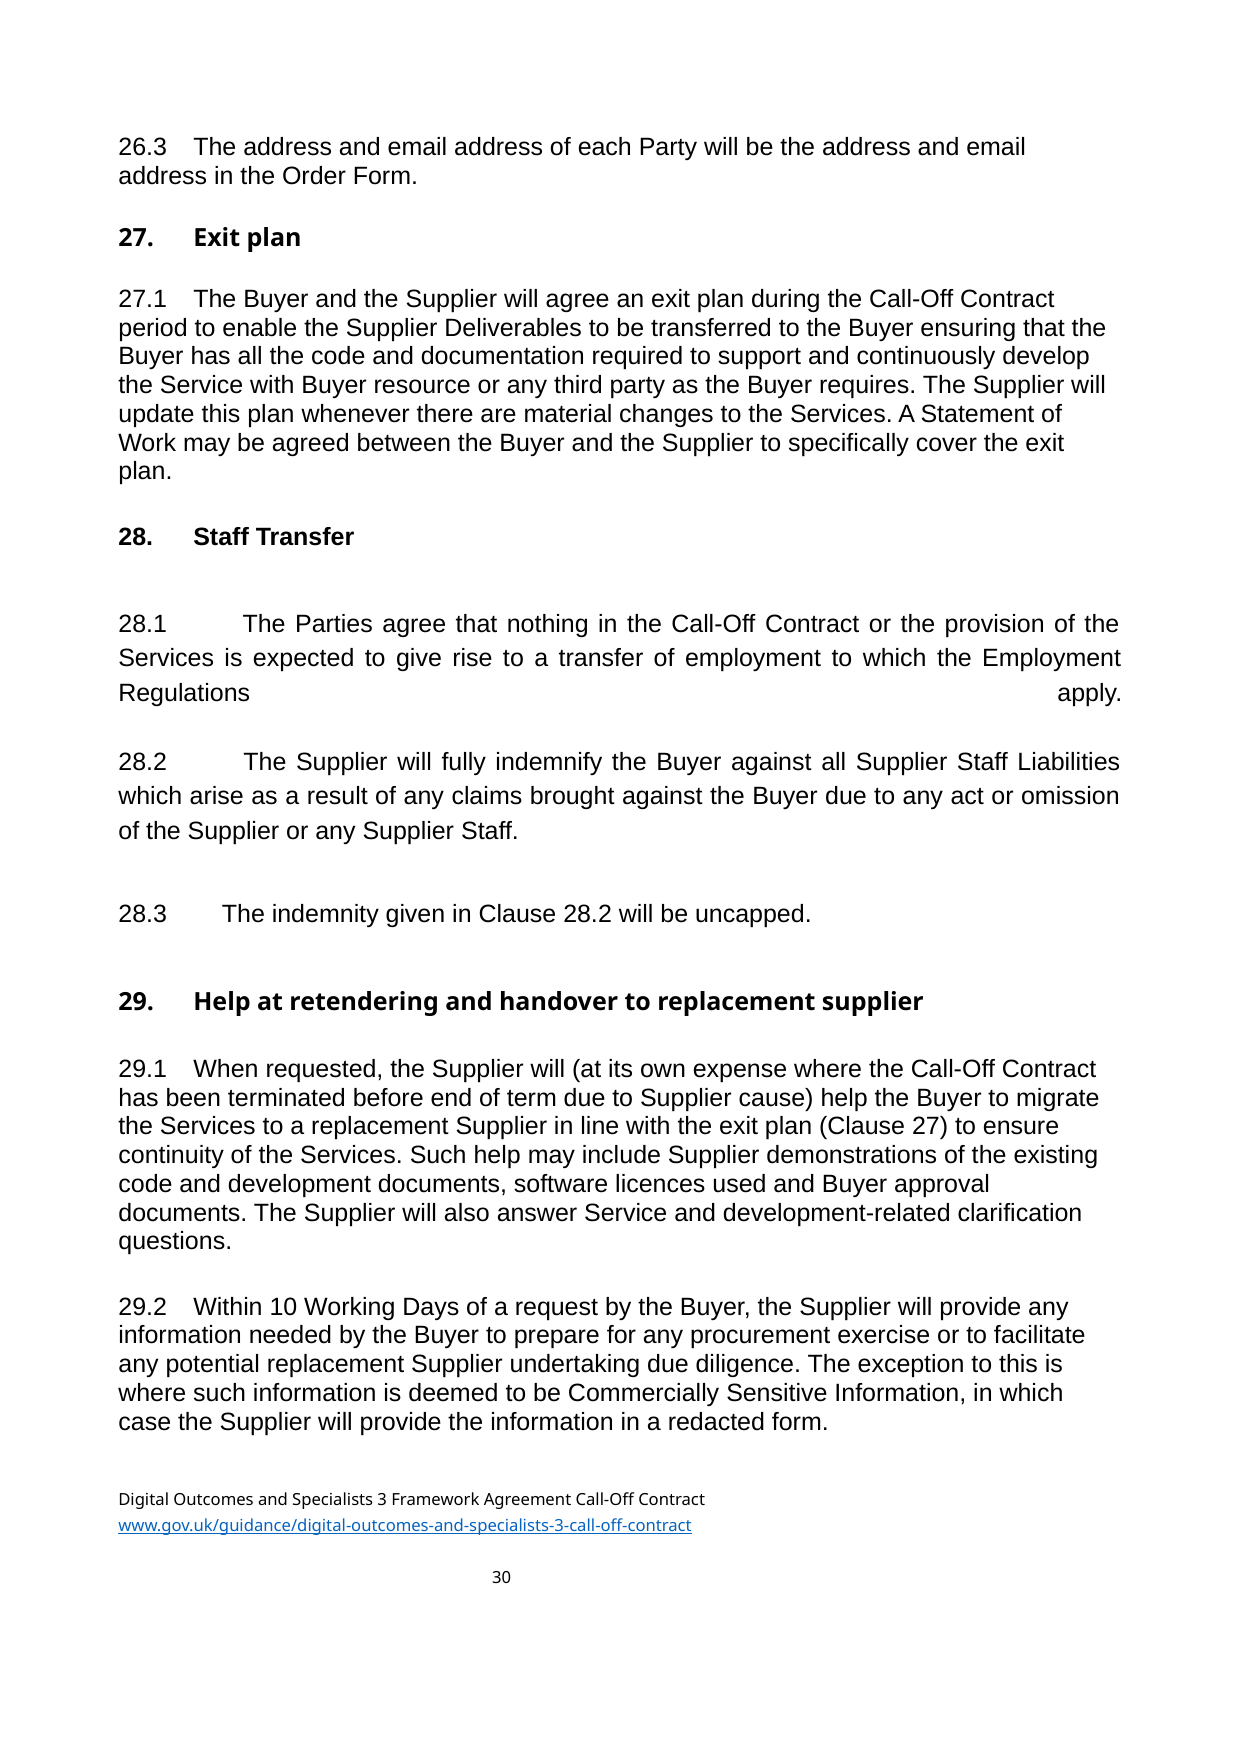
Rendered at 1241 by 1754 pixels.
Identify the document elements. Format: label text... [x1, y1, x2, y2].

subtitle 29. Help at retendering and handover to replacement supplier [118, 983, 1122, 1017]
text 28.1 The Parties agree that nothing in the Call-Off Contract or the provision of the Services is expected to give rise to a transfer of employment to which the Employment Regulations apply. 28.2 The Supplier will fully indemnify the Buyer against all Supplier Staff Liabilities which arise as a result of any claims brought against the Buyer due to any act or omission of the Supplier or any Supplier Staff. [118, 550, 1122, 844]
subtitle 28. Staff Transfer [118, 522, 1122, 550]
text 26.3 The address and email address of each Party will be the address and email address in the Order Form. [118, 132, 1122, 189]
text 28.3 The indemnity given in Clause 28.2 will be uncapped. [118, 865, 1122, 928]
subtitle 27. Exit plan [118, 219, 1122, 254]
text 29.2 Within 10 Working Days of a request by the Buyer, the Supplier will provide any information needed by the Buyer to prepare for any procurement exercise or to facilitate any potential replacement Supplier undertaking due diligence. The exception to this is where such information is deemed to be Commercially Sensitive Information, in which case the Supplier will provide the information in a redacted form. [118, 1291, 1122, 1435]
text 29.1 When requested, the Supplier will (at its own expense where the Call-Off Contract has been terminated before end of term due to Supplier cause) help the Buyer to migrate the Services to a replacement Supplier in line with the exit plan (Clause 27) to ensure continuity of the Services. Such help may include Supplier demonstrations of the existing code and development documents, software licences used and Buyer approval documents. The Supplier will also answer Service and development-related clarification questions. [118, 1054, 1122, 1255]
text 27.1 The Buyer and the Supplier will agree an exit plan during the Call-Off Contract period to enable the Supplier Deliverables to be transferred to the Buyer ensuring that the Buyer has all the code and documentation required to support and continuously develop the Service with Buyer resource or any third party as the Buyer requires. The Supplier will update this plan whenever there are material changes to the Services. A Statement of Work may be agreed between the Buyer and the Supplier to specifically cover the exit plan. [118, 284, 1122, 485]
